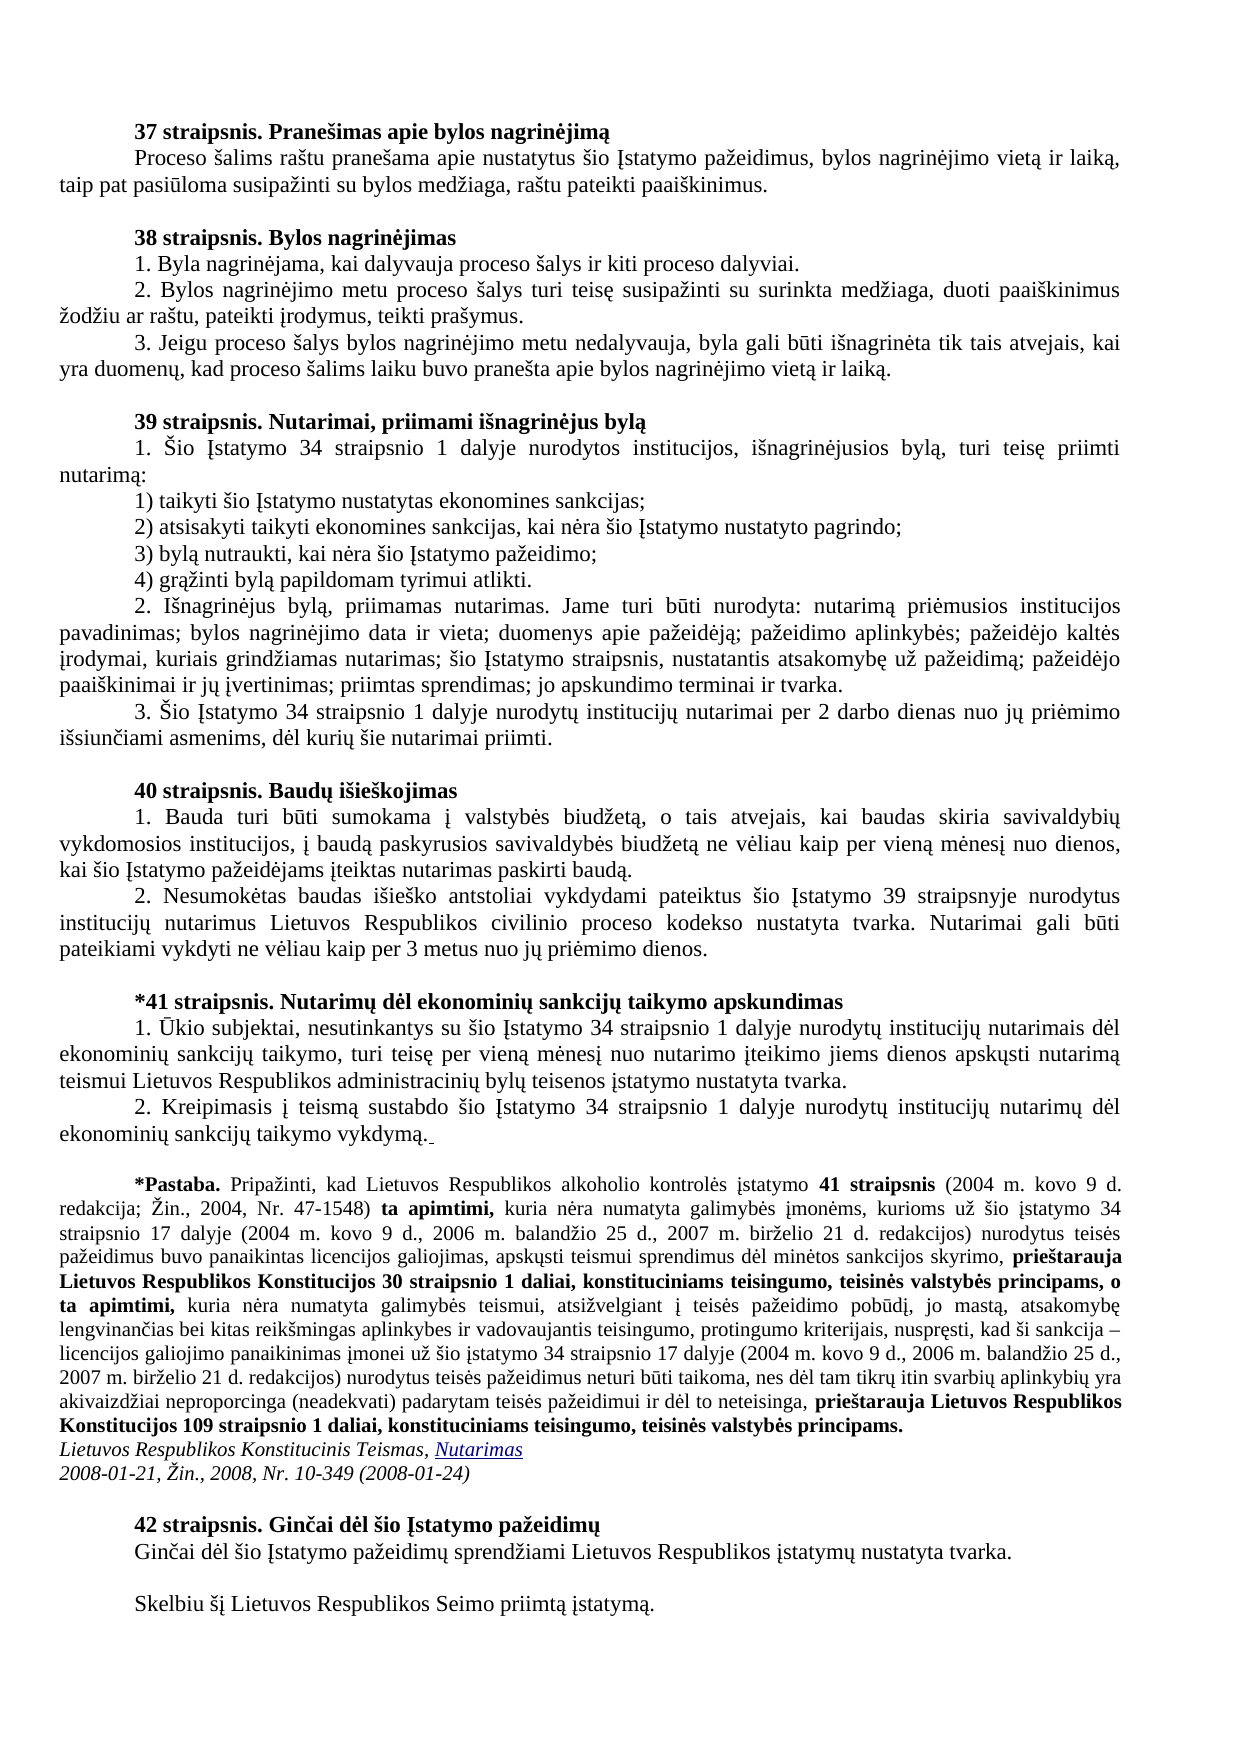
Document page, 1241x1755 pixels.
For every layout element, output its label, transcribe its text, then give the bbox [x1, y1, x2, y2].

text Lietuvos Respublikos Konstitucinis Teismas, Nutarimas [59, 1437, 1122, 1461]
text 37 straipsnis. Pranešimas apie bylos nagrinėjimą [59, 118, 1122, 144]
text 2008-01-21, Žin., 2008, Nr. 10-349 (2008-01-24) [59, 1461, 1122, 1485]
text 2. Bylos nagrinėjimo metu proceso šalys turi teisę susipažinti su surinkta medžiaga, duoti paaiškinimus žodžiu ar raštu, pateikti įrodymus, teikti prašymus. [59, 276, 1122, 329]
text Proceso šalims raštu pranešama apie nustatytus šio Įstatymo pažeidimus, bylos nagrinėjimo vietą ir laiką, taip pat pasiūloma susipažinti su bylos medžiaga, raštu pateikti paaiškinimus. [59, 144, 1122, 197]
text 1) taikyti šio Įstatymo nustatytas ekonomines sankcijas; [59, 487, 1122, 513]
text 1. Byla nagrinėjama, kai dalyvauja proceso šalys ir kiti proceso dalyviai. [59, 250, 1122, 276]
text Skelbiu šį Lietuvos Respublikos Seimo priimtą įstatymą. [59, 1591, 1122, 1617]
text 4) grąžinti bylą papildomam tyrimui atlikti. [59, 566, 1122, 592]
text 1. Ūkio subjektai, nesutinkantys su šio Įstatymo 34 straipsnio 1 dalyje nurodytų institucijų nutarimais dėl ekonominių sankcijų taikymo, turi teisę per vieną mėnesį nuo nutarimo įteikimo jiems dienos apskųsti nutarimą teismui Lietuvos Respublikos administracinių bylų teisenos įstatymo nustatyta tvarka. [59, 1014, 1122, 1093]
text 3. Jeigu proceso šalys bylos nagrinėjimo metu nedalyvauja, byla gali būti išnagrinėta tik tais atvejais, kai yra duomenų, kad proceso šalims laiku buvo pranešta apie bylos nagrinėjimo vietą ir laiką. [59, 329, 1122, 382]
text 2. Nesumokėtas baudas išieško antstoliai vykdydami pateiktus šio Įstatymo 39 straipsnyje nurodytus institucijų nutarimus Lietuvos Respublikos civilinio proceso kodekso nustatyta tvarka. Nutarimai gali būti pateikiami vykdyti ne vėliau kaip per 3 metus nuo jų priėmimo dienos. [59, 882, 1122, 961]
text 42 straipsnis. Ginčai dėl šio Įstatymo pažeidimų [59, 1511, 1122, 1538]
text 1. Bauda turi būti sumokama į valstybės biudžetą, o tais atvejais, kai baudas skiria savivaldybių vykdomosios institucijos, į baudą paskyrusios savivaldybės biudžetą ne vėliau kaip per vieną mėnesį nuo dienos, kai šio Įstatymo pažeidėjams įteiktas nutarimas paskirti baudą. [59, 803, 1122, 882]
text 3. Šio Įstatymo 34 straipsnio 1 dalyje nurodytų institucijų nutarimai per 2 darbo dienas nuo jų priėmimo išsiunčiami asmenims, dėl kurių šie nutarimai priimti. [59, 698, 1122, 751]
text 3) bylą nutraukti, kai nėra šio Įstatymo pažeidimo; [59, 540, 1122, 566]
text 2. Išnagrinėjus bylą, priimamas nutarimas. Jame turi būti nurodyta: nutarimą priėmusios institucijos pavadinimas; bylos nagrinėjimo data ir vieta; duomenys apie pažeidėją; pažeidimo aplinkybės; pažeidėjo kaltės įrodymai, kuriais grindžiamas nutarimas; šio Įstatymo straipsnis, nustatantis atsakomybę už pažeidimą; pažeidėjo paaiškinimai ir jų įvertinimas; priimtas sprendimas; jo apskundimo terminai ir tvarka. [59, 592, 1122, 698]
text 2) atsisakyti taikyti ekonomines sankcijas, kai nėra šio Įstatymo nustatyto pagrindo; [59, 513, 1122, 540]
text *Pastaba. Pripažinti, kad Lietuvos Respublikos alkoholio kontrolės įstatymo 41 straipsnis (2004 m. kovo 9 d. redakcija; Žin., 2004, Nr. 47-1548) ta apimtimi, kuria nėra numatyta galimybės įmonėms, kurioms už šio įstatymo 34 straipsnio 17 dalyje (2004 m. kovo 9 d., 2006 m. balandžio 25 d., 2007 m. birželio 21 d. redakcijos) nurodytus teisės pažeidimus buvo panaikintas licencijos galiojimas, apskųsti teismui sprendimus dėl minėtos sankcijos skyrimo, prieštarauja Lietuvos Respublikos Konstitucijos 30 straipsnio 1 daliai, konstituciniams teisingumo, teisinės valstybės principams, o ta apimtimi, kuria nėra numatyta galimybės teismui, atsižvelgiant į teisės pažeidimo pobūdį, jo mastą, atsakomybę lengvinančias bei kitas reikšmingas aplinkybes ir vadovaujantis teisingumo, protingumo kriterijais, nuspręsti, kad ši sankcija – licencijos galiojimo panaikinimas įmonei už šio įstatymo 34 straipsnio 17 dalyje (2004 m. kovo 9 d., 2006 m. balandžio 25 d., 2007 m. birželio 21 d. redakcijos) nurodytus teisės pažeidimus neturi būti taikoma, nes dėl tam tikrų itin svarbių aplinkybių yra akivaizdžiai neproporcinga (neadekvati) padarytam teisės pažeidimui ir dėl to neteisinga, prieštarauja Lietuvos Respublikos Konstitucijos 109 straipsnio 1 daliai, konstituciniams teisingumo, teisinės valstybės principams. [59, 1172, 1122, 1437]
text 39 straipsnis. Nutarimai, priimami išnagrinėjus bylą [59, 408, 1122, 434]
text 1. Šio Įstatymo 34 straipsnio 1 dalyje nurodytos institucijos, išnagrinėjusios bylą, turi teisę priimti nutarimą: [59, 434, 1122, 487]
text Ginčai dėl šio Įstatymo pažeidimų sprendžiami Lietuvos Respublikos įstatymų nustatyta tvarka. [59, 1538, 1122, 1564]
text *41 straipsnis. Nutarimų dėl ekonominių sankcijų taikymo apskundimas [59, 988, 1122, 1014]
text 38 straipsnis. Bylos nagrinėjimas [59, 223, 1122, 250]
text 2. Kreipimasis į teismą sustabdo šio Įstatymo 34 straipsnio 1 dalyje nurodytų institucijų nutarimų dėl ekonominių sankcijų taikymo vykdymą. [59, 1093, 1122, 1146]
text 40 straipsnis. Baudų išieškojimas [59, 777, 1122, 803]
